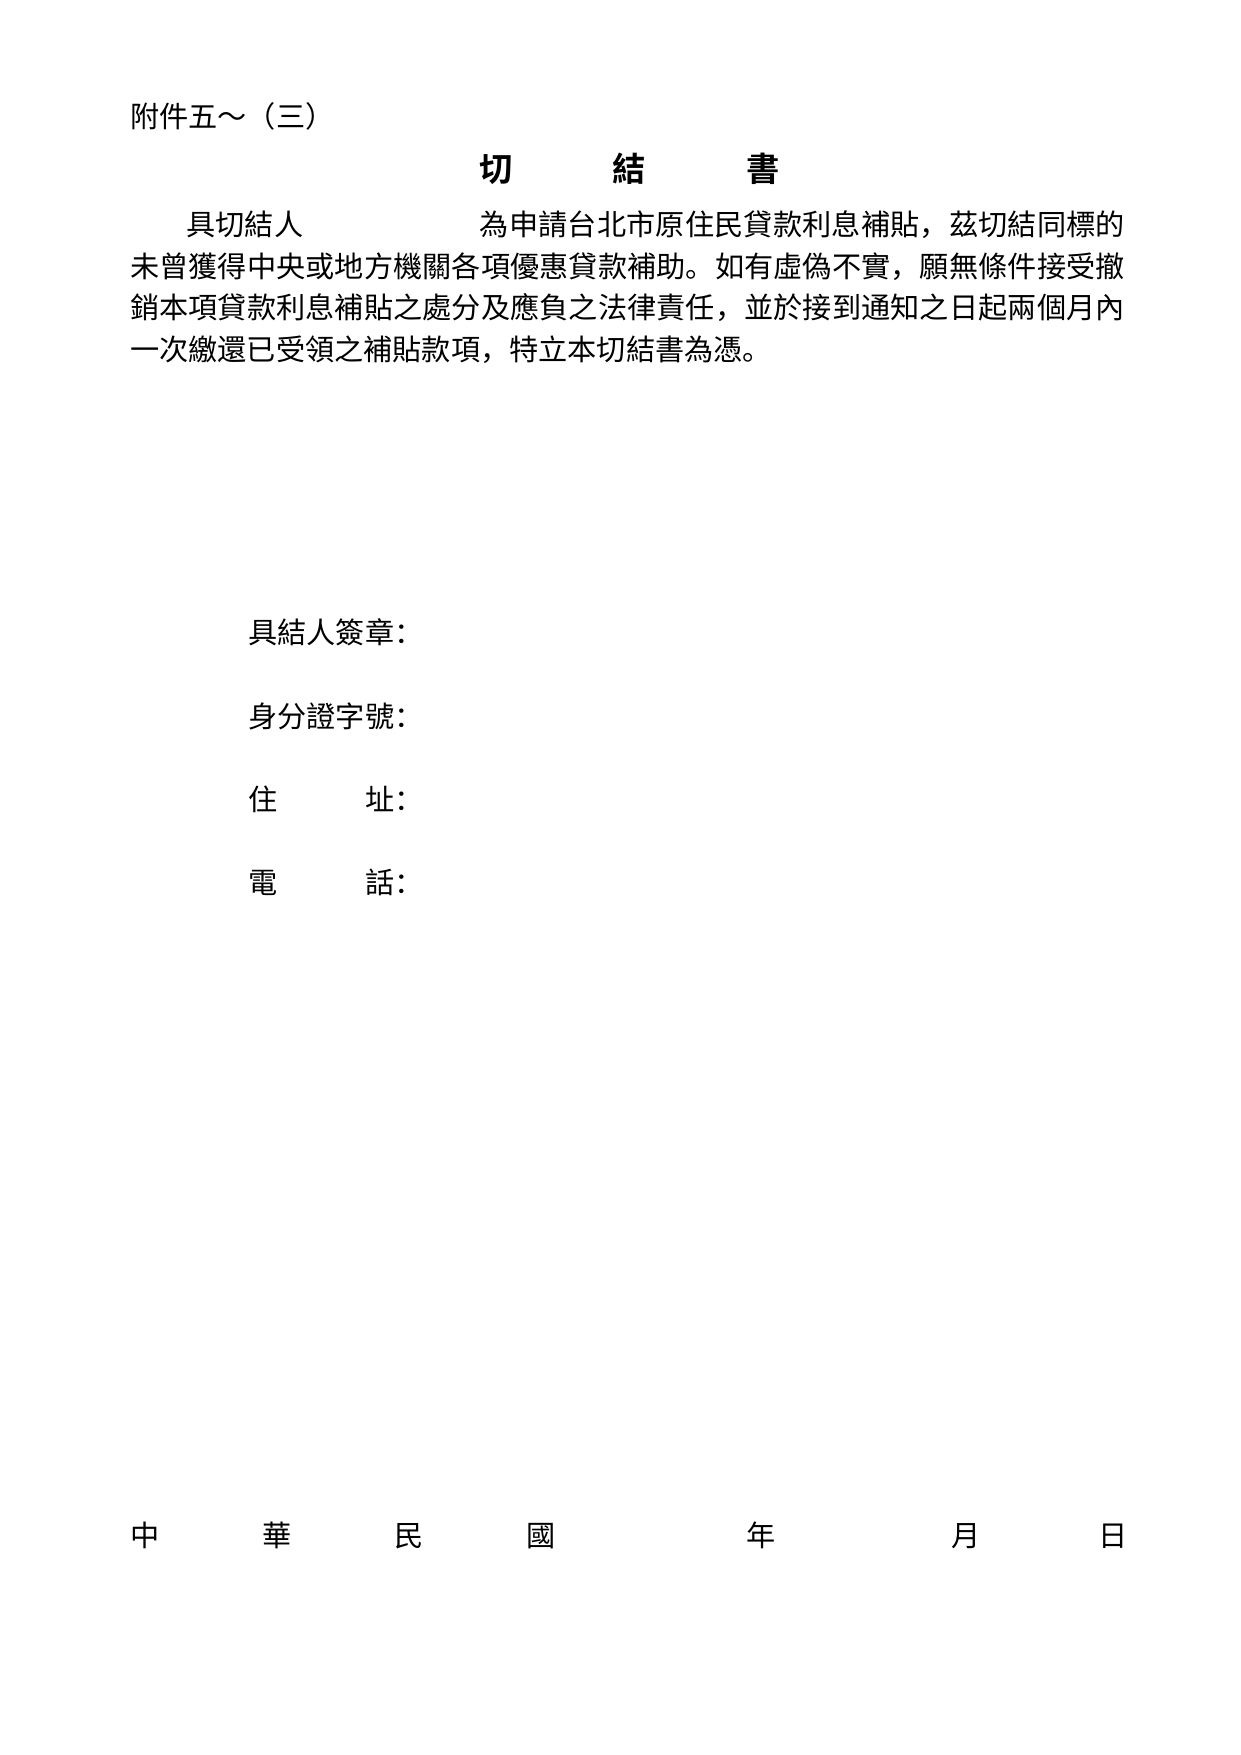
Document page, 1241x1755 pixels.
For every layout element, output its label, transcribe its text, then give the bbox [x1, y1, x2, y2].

text 中 華 民 國 年 月 日 [130, 1513, 1128, 1554]
text 切 結 書 [130, 148, 1128, 190]
text 電 話： [248, 827, 1128, 911]
text 具切結人 為申請台北市原住民貸款利息補貼，茲切結同標的未曾獲得中央或地方機關各項優惠貸款補助。如有虛偽不實，願無條件接受撤銷本項貸款利息補貼之處分及應負之法律責任，並於接到通知之日起兩個月內一次繳還已受領之補貼款項，特立本切結書為憑。 [130, 202, 1128, 369]
text 具結人簽章： [248, 577, 1128, 661]
text 住 址： [248, 744, 1128, 827]
text 身分證字號： [248, 661, 1128, 744]
text 附件五～（三） [130, 94, 1128, 136]
